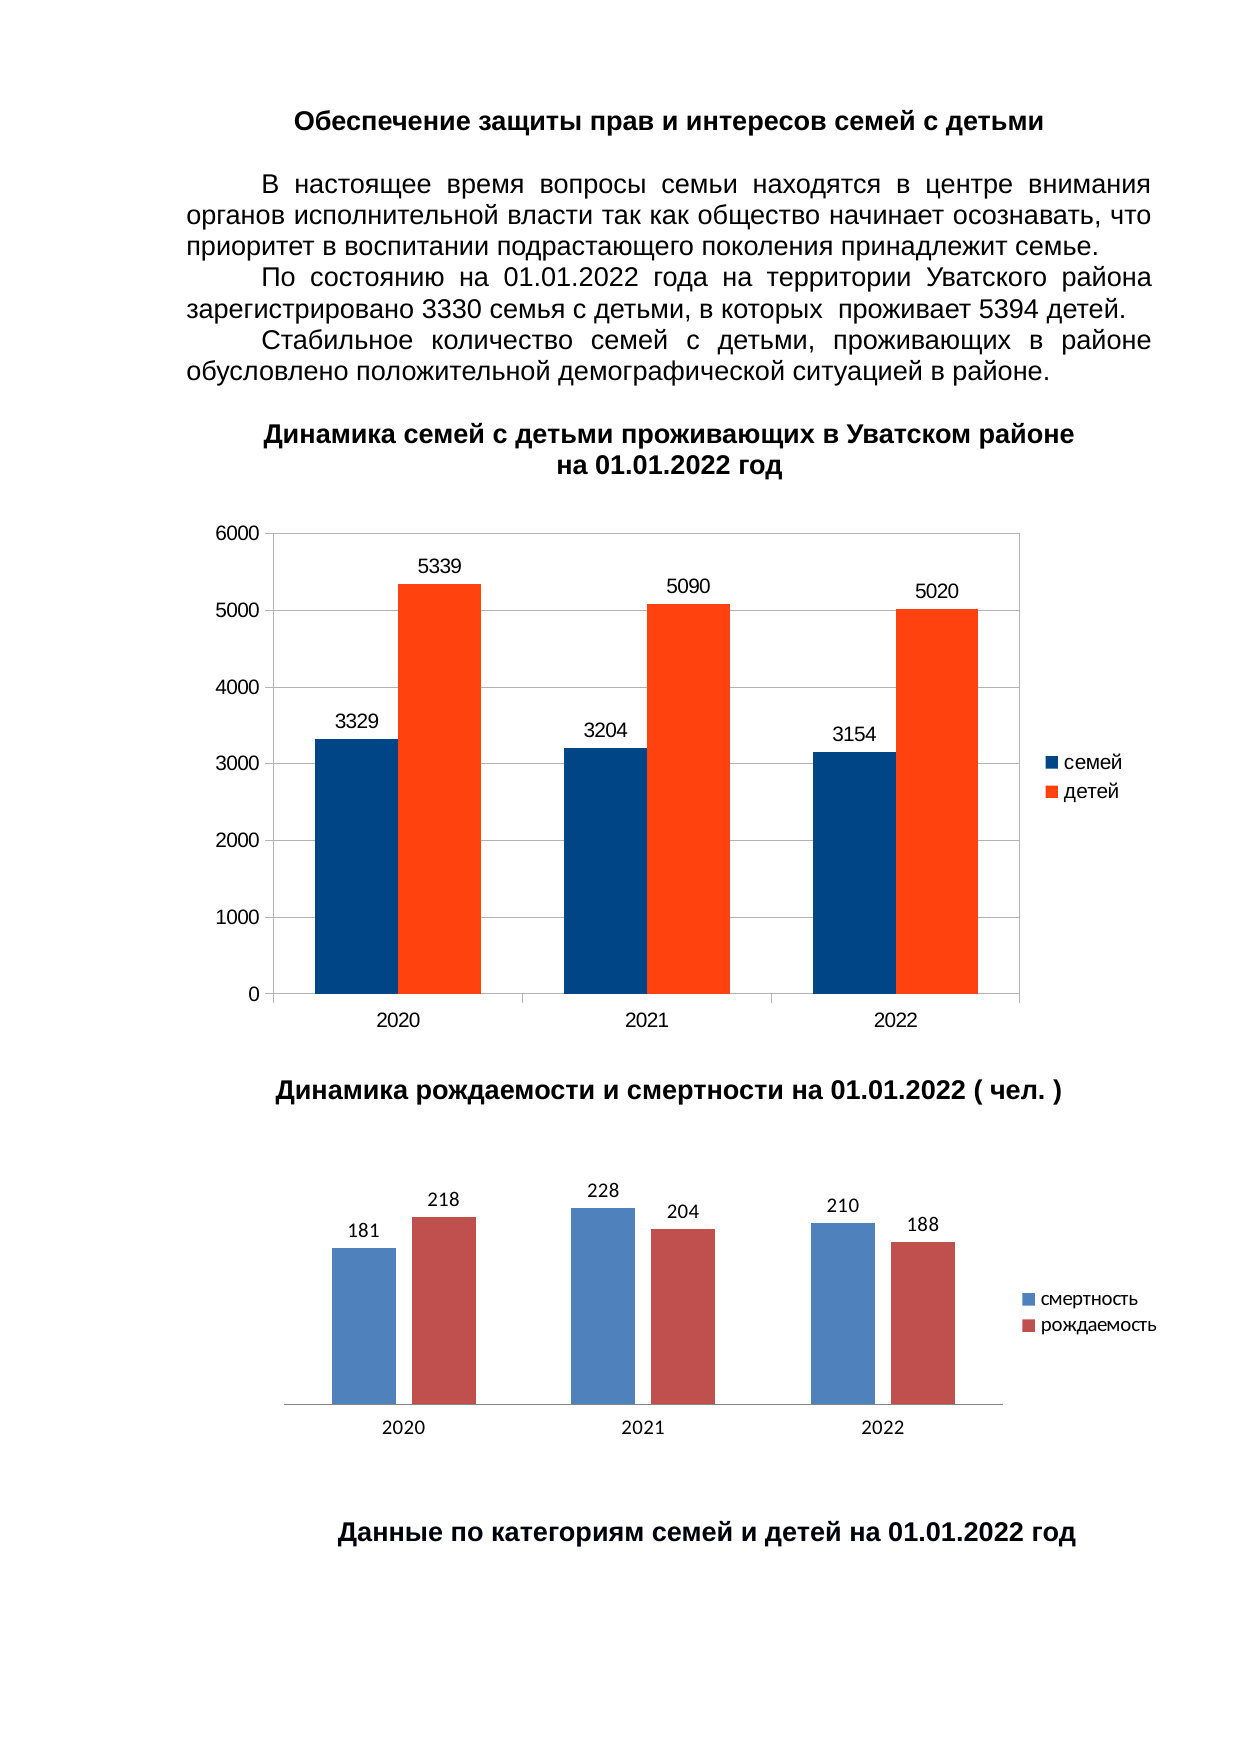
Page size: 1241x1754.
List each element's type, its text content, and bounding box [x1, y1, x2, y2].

text Стабильное количество семей с детьми, проживающих в районе обусловлено положительной демографической ситуацией в районе. [186, 324, 1152, 386]
text По состоянию на 01.01.2022 года на территории Уватского района зарегистрировано 3330 семья с детьми, в которых проживает 5394 детей. [186, 261, 1152, 324]
text на 01.01.2022 год [186, 449, 1152, 480]
text Обеспечение защиты прав и интересов семей с детьми [186, 105, 1152, 136]
text В настоящее время вопросы семьи находятся в центре внимания органов исполнительной власти так как общество начинает осознавать, что приоритет в воспитании подрастающего поколения принадлежит семье. [186, 168, 1152, 261]
text Данные по категориям семей и детей на 01.01.2022 год [186, 1516, 1152, 1547]
text Динамика семей с детьми проживающих в Уватском районе [186, 418, 1152, 449]
text Динамика рождаемости и смертности на 01.01.2022 ( чел. ) [186, 1074, 1152, 1105]
